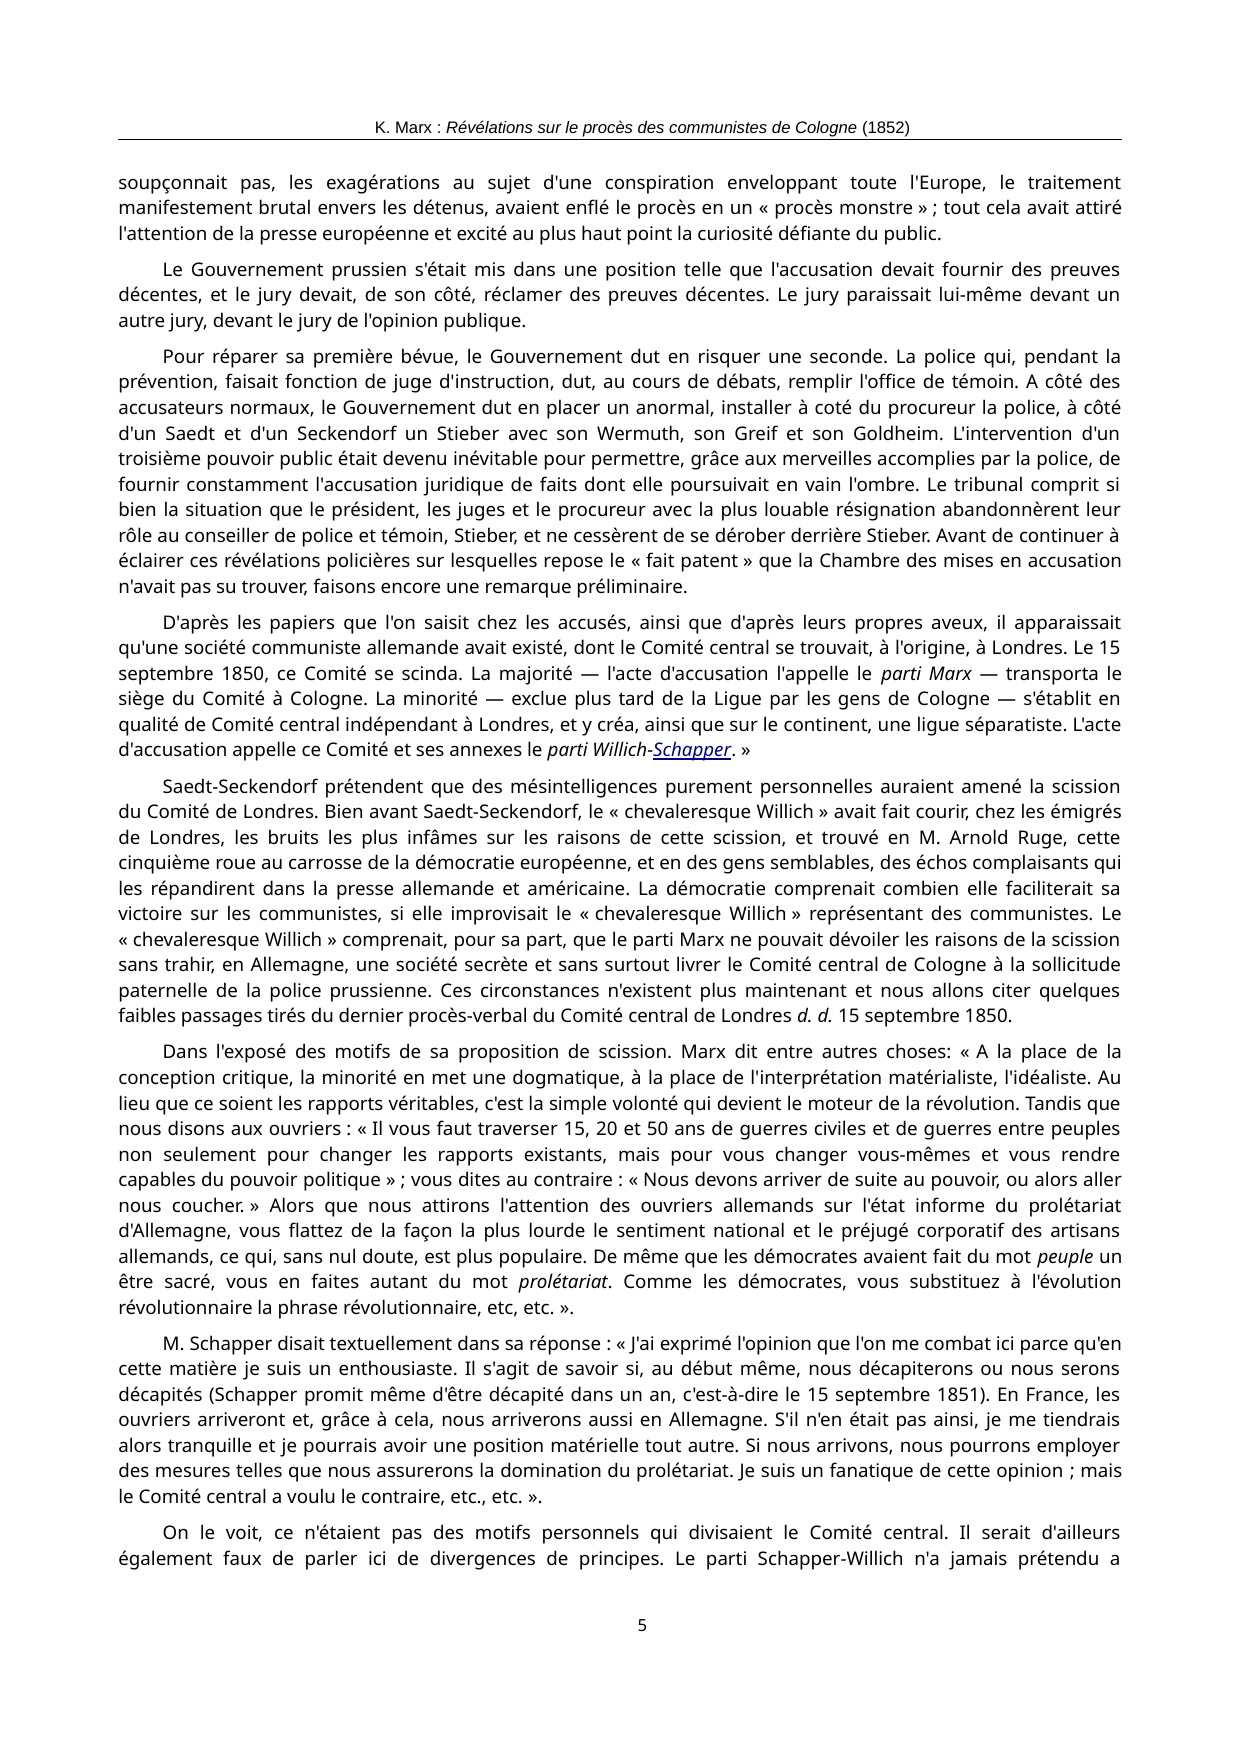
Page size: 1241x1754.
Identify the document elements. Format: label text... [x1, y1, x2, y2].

text soupçonnait pas, les exagérations au sujet d'une conspiration enveloppant toute l'Europe, le traitement manifestement brutal envers les détenus, avaient enflé le procès en un « procès monstre » ; tout cela avait attiré l'attention de la presse européenne et excité au plus haut point la curiosité défiante du public. [118, 169, 1122, 246]
text Pour réparer sa première bévue, le Gouvernement dut en risquer une seconde. La police qui, pendant la prévention, faisait fonction de juge d'instruction, dut, au cours de débats, remplir l'office de témoin. A côté des accusateurs normaux, le Gouvernement dut en placer un anormal, installer à coté du procureur la police, à côté d'un Saedt et d'un Seckendorf un Stieber avec son Wermuth, son Greif et son Goldheim. L'intervention d'un troisième pouvoir public était devenu inévitable pour permettre, grâce aux merveilles accomplies par la police, de fournir constamment l'accusation juridique de faits dont elle poursuivait en vain l'ombre. Le tribunal comprit si bien la situation que le président, les juges et le procureur avec la plus louable résignation abandonnèrent leur rôle au conseiller de police et témoin, Stieber, et ne cessèrent de se dérober derrière Stieber. Avant de continuer à éclairer ces révélations policières sur lesquelles repose le « fait patent » que la Chambre des mises en accusation n'avait pas su trouver, faisons encore une remarque préliminaire. [118, 343, 1122, 598]
text Dans l'exposé des motifs de sa proposition de scission. Marx dit entre autres choses: « A la place de la conception critique, la minorité en met une dogmatique, à la place de l'interprétation matérialiste, l'idéaliste. Au lieu que ce soient les rapports véritables, c'est la simple volonté qui devient le moteur de la révolution. Tandis que nous disons aux ouvriers : « Il vous faut traverser 15, 20 et 50 ans de guerres civiles et de guerres entre peuples non seulement pour changer les rapports existants, mais pour vous changer vous-mêmes et vous rendre capables du pouvoir politique » ; vous dites au contraire : « Nous devons arriver de suite au pouvoir, ou alors aller nous coucher. » Alors que nous attirons l'attention des ouvriers allemands sur l'état informe du prolétariat d'Allemagne, vous flattez de la façon la plus lourde le sentiment national et le préjugé corporatif des artisans allemands, ce qui, sans nul doute, est plus populaire. De même que les démocrates avaient fait du mot peuple un être sacré, vous en faites autant du mot prolétariat. Comme les démocrates, vous substituez à l'évolution révolutionnaire la phrase révolutionnaire, etc, etc. ». [118, 1039, 1122, 1319]
text Le Gouvernement prussien s'était mis dans une position telle que l'accusation devait fournir des preuves décentes, et le jury devait, de son côté, réclamer des preuves décentes. Le jury paraissait lui-même devant un autre jury, devant le jury de l'opinion publique. [118, 256, 1122, 333]
text Saedt-Seckendorf prétendent que des mésintelligences purement personnelles auraient amené la scission du Comité de Londres. Bien avant Saedt-Seckendorf, le « chevaleresque Willich » avait fait courir, chez les émigrés de Londres, les bruits les plus infâmes sur les raisons de cette scission, et trouvé en M. Arnold Ruge, cette cinquième roue au carrosse de la démocratie européenne, et en des gens semblables, des échos complaisants qui les répandirent dans la presse allemande et américaine. La démocratie comprenait combien elle faciliterait sa victoire sur les communistes, si elle improvisait le « chevaleresque Willich » représentant des communistes. Le « chevaleresque Willich » comprenait, pour sa part, que le parti Marx ne pouvait dévoiler les raisons de la scission sans trahir, en Allemagne, une société secrète et sans surtout livrer le Comité central de Cologne à la sollicitude paternelle de la police prussienne. Ces circonstances n'existent plus maintenant et nous allons citer quelques faibles passages tirés du dernier procès-verbal du Comité central de Londres d. d. 15 septembre 1850. [118, 773, 1122, 1028]
text On le voit, ce n'étaient pas des motifs personnels qui divisaient le Comité central. Il serait d'ailleurs également faux de parler ici de divergences de principes. Le parti Schapper-Willich n'a jamais prétendu a [118, 1519, 1122, 1570]
text M. Schapper disait textuellement dans sa réponse : « J'ai exprimé l'opinion que l'on me combat ici parce qu'en cette matière je suis un enthousiaste. Il s'agit de savoir si, au début même, nous décapiterons ou nous serons décapités (Schapper promit même d'être décapité dans un an, c'est-à-dire le 15 septembre 1851). En France, les ouvriers arriveront et, grâce à cela, nous arriverons aussi en Allemagne. S'il n'en était pas ainsi, je me tiendrais alors tranquille et je pourrais avoir une position matérielle tout autre. Si nous arrivons, nous pourrons employer des mesures telles que nous assurerons la domination du prolétariat. Je suis un fanatique de cette opinion ; mais le Comité central a voulu le contraire, etc., etc. ». [118, 1330, 1122, 1509]
text D'après les papiers que l'on saisit chez les accusés, ainsi que d'après leurs propres aveux, il apparaissait qu'une société communiste allemande avait existé, dont le Comité central se trouvait, à l'origine, à Londres. Le 15 septembre 1850, ce Comité se scinda. La majorité — l'acte d'accusation l'appelle le parti Marx — transporta le siège du Comité à Cologne. La minorité — exclue plus tard de la Ligue par les gens de Cologne — s'établit en qualité de Comité central indépendant à Londres, et y créa, ainsi que sur le continent, une ligue séparatiste. L'acte d'accusation appelle ce Comité et ses annexes le parti Willich-Schapper. » [118, 609, 1122, 762]
